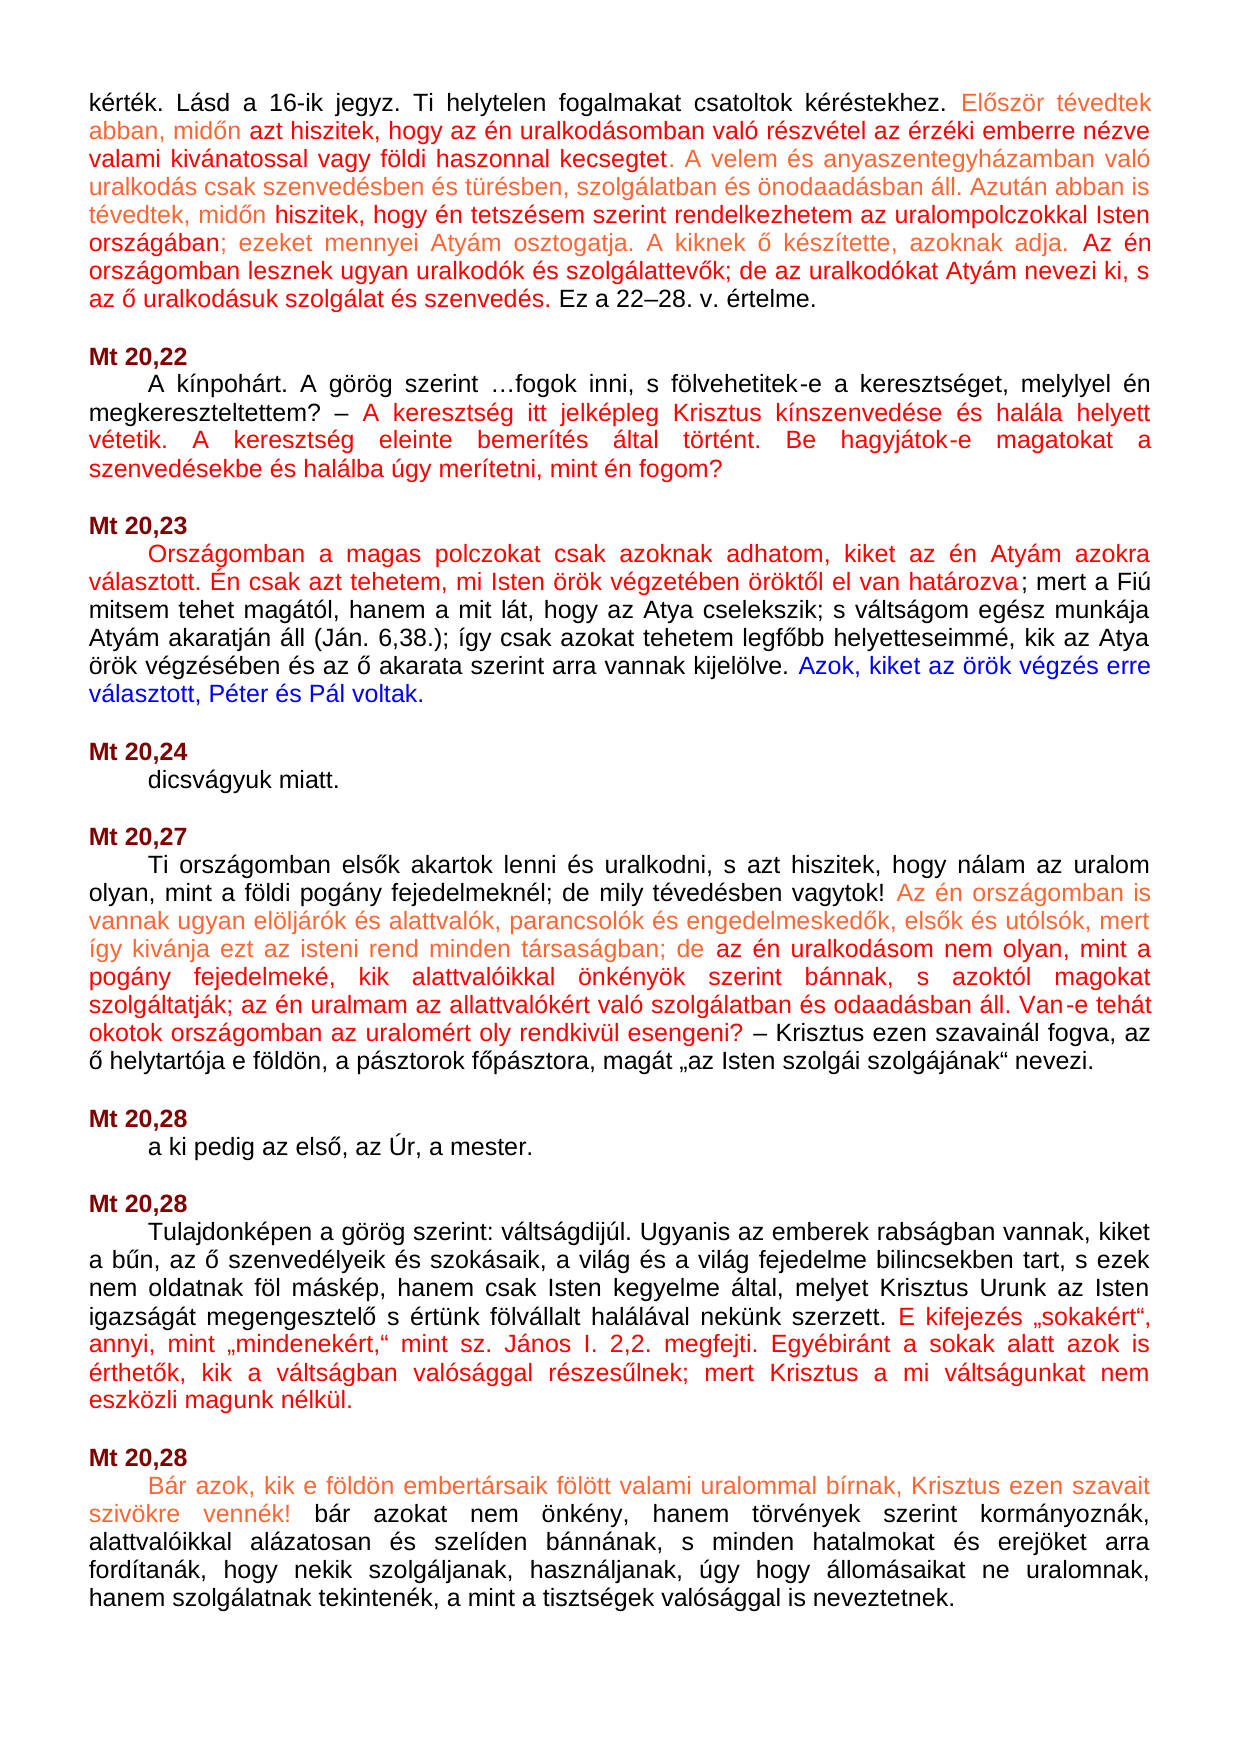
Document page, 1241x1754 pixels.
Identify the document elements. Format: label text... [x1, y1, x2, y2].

text Mt 20,28 [88, 1104, 1152, 1133]
text dicsvágyuk miatt. [88, 765, 1152, 793]
text a ki pedig az első, az Úr, a mester. [88, 1133, 1152, 1161]
text Mt 20,28 [88, 1190, 1152, 1218]
text Országomban a magas polczokat csak azoknak adhatom, kiket az én Atyám azokra választott. Én csak azt tehetem, mi Isten örök végzetében öröktől el van határozva; mert a Fiú mitsem tehet magától, hanem a mit lát, hogy az Atya cselekszik; s váltságom egész munkája Atyám akaratján áll (Ján. 6,38.); így csak azokat tehetem legfőbb helyetteseimmé, kik az Atya örök végzésében és az ő akarata szerint arra vannak kijelölve. Azok, kiket az örök végzés erre választott, Péter és Pál voltak. [88, 540, 1152, 708]
text kérték. Lásd a 16-ik jegyz. Ti helytelen fogalmakat csatoltok kéréstekhez. Először tévedtek abban, midőn azt hiszitek, hogy az én uralkodásomban való részvétel az érzéki emberre nézve valami kivánatossal vagy földi haszonnal kecsegtet. A velem és anyaszentegyházamban való uralkodás csak szenvedésben és türésben, szolgálatban és önodaadásban áll. Azután abban is tévedtek, midőn hiszitek, hogy én tetszésem szerint rendelkezhetem az uralompolczokkal Isten országában; ezeket mennyei Atyám osztogatja. A kiknek ő készítette, azoknak adja. Az én országomban lesznek ugyan uralkodók és szolgálattevők; de az uralkodókat Atyám nevezi ki, s az ő uralkodásuk szolgálat és szenvedés. Ez a 22–28. v. értelme. [88, 88, 1152, 313]
text Mt 20,22 [88, 342, 1152, 370]
text Bár azok, kik e földön embertársaik fölött valami uralommal bírnak, Krisztus ezen szavait szivökre vennék! bár azokat nem önkény, hanem törvények szerint kormányoznák, alattvalóikkal alázatosan és szelíden bánnának, s minden hatalmokat és erejöket arra fordítanák, hogy nekik szolgáljanak, használjanak, úgy hogy állomásaikat ne uralomnak, hanem szolgálatnak tekintenék, a mint a tisztségek valósággal is neveztetnek. [88, 1472, 1152, 1612]
text Mt 20,27 [88, 823, 1152, 851]
text Mt 20,24 [88, 737, 1152, 765]
text Tulajdonképen a görög szerint: váltságdijúl. Ugyanis az emberek rabságban vannak, kiket a bűn, az ő szenvedélyeik és szokásaik, a világ és a világ fejedelme bilincsekben tart, s ezek nem oldatnak föl máskép, hanem csak Isten kegyelme által, melyet Krisztus Urunk az Isten igazságát megengesztelő s értünk fölvállalt halálával nekünk szerzett. E kifejezés „sokakért“, annyi, mint „mindenekért,“ mint sz. János I. 2,2. megfejti. Egyébiránt a sokak alatt azok is érthetők, kik a váltságban valósággal részesűlnek; mert Krisztus a mi váltságunkat nem eszközli magunk nélkül. [88, 1218, 1152, 1414]
text Ti országomban elsők akartok lenni és uralkodni, s azt hiszitek, hogy nálam az uralom olyan, mint a földi pogány fejedelmeknél; de mily tévedésben vagytok! Az én országomban is vannak ugyan elöljárók és alattvalók, parancsolók és engedelmeskedők, elsők és utólsók, mert így kivánja ezt az isteni rend minden társaságban; de az én uralkodásom nem olyan, mint a pogány fejedelmeké, kik alattvalóikkal önkényök szerint bánnak, s azoktól magokat szolgáltatják; az én uralmam az allattvalókért való szolgálatban és odaadásban áll. Van‑e tehát okotok országomban az uralomért oly rendkivül esengeni? – Krisztus ezen szavainál fogva, az ő helytartója e földön, a pásztorok főpásztora, magát „az Isten szolgái szolgájának“ nevezi. [88, 851, 1152, 1075]
text Mt 20,23 [88, 512, 1152, 540]
text A kínpohárt. A görög szerint …fogok inni, s fölvehetitek‑e a keresztséget, melylyel én megkereszteltettem? – A keresztség itt jelképleg Krisztus kínszenvedése és halála helyett vétetik. A keresztség eleinte bemerítés által történt. Be hagyjátok‑e magatokat a szenvedésekbe és halálba úgy merítetni, mint én fogom? [88, 370, 1152, 482]
text Mt 20,28 [88, 1444, 1152, 1472]
